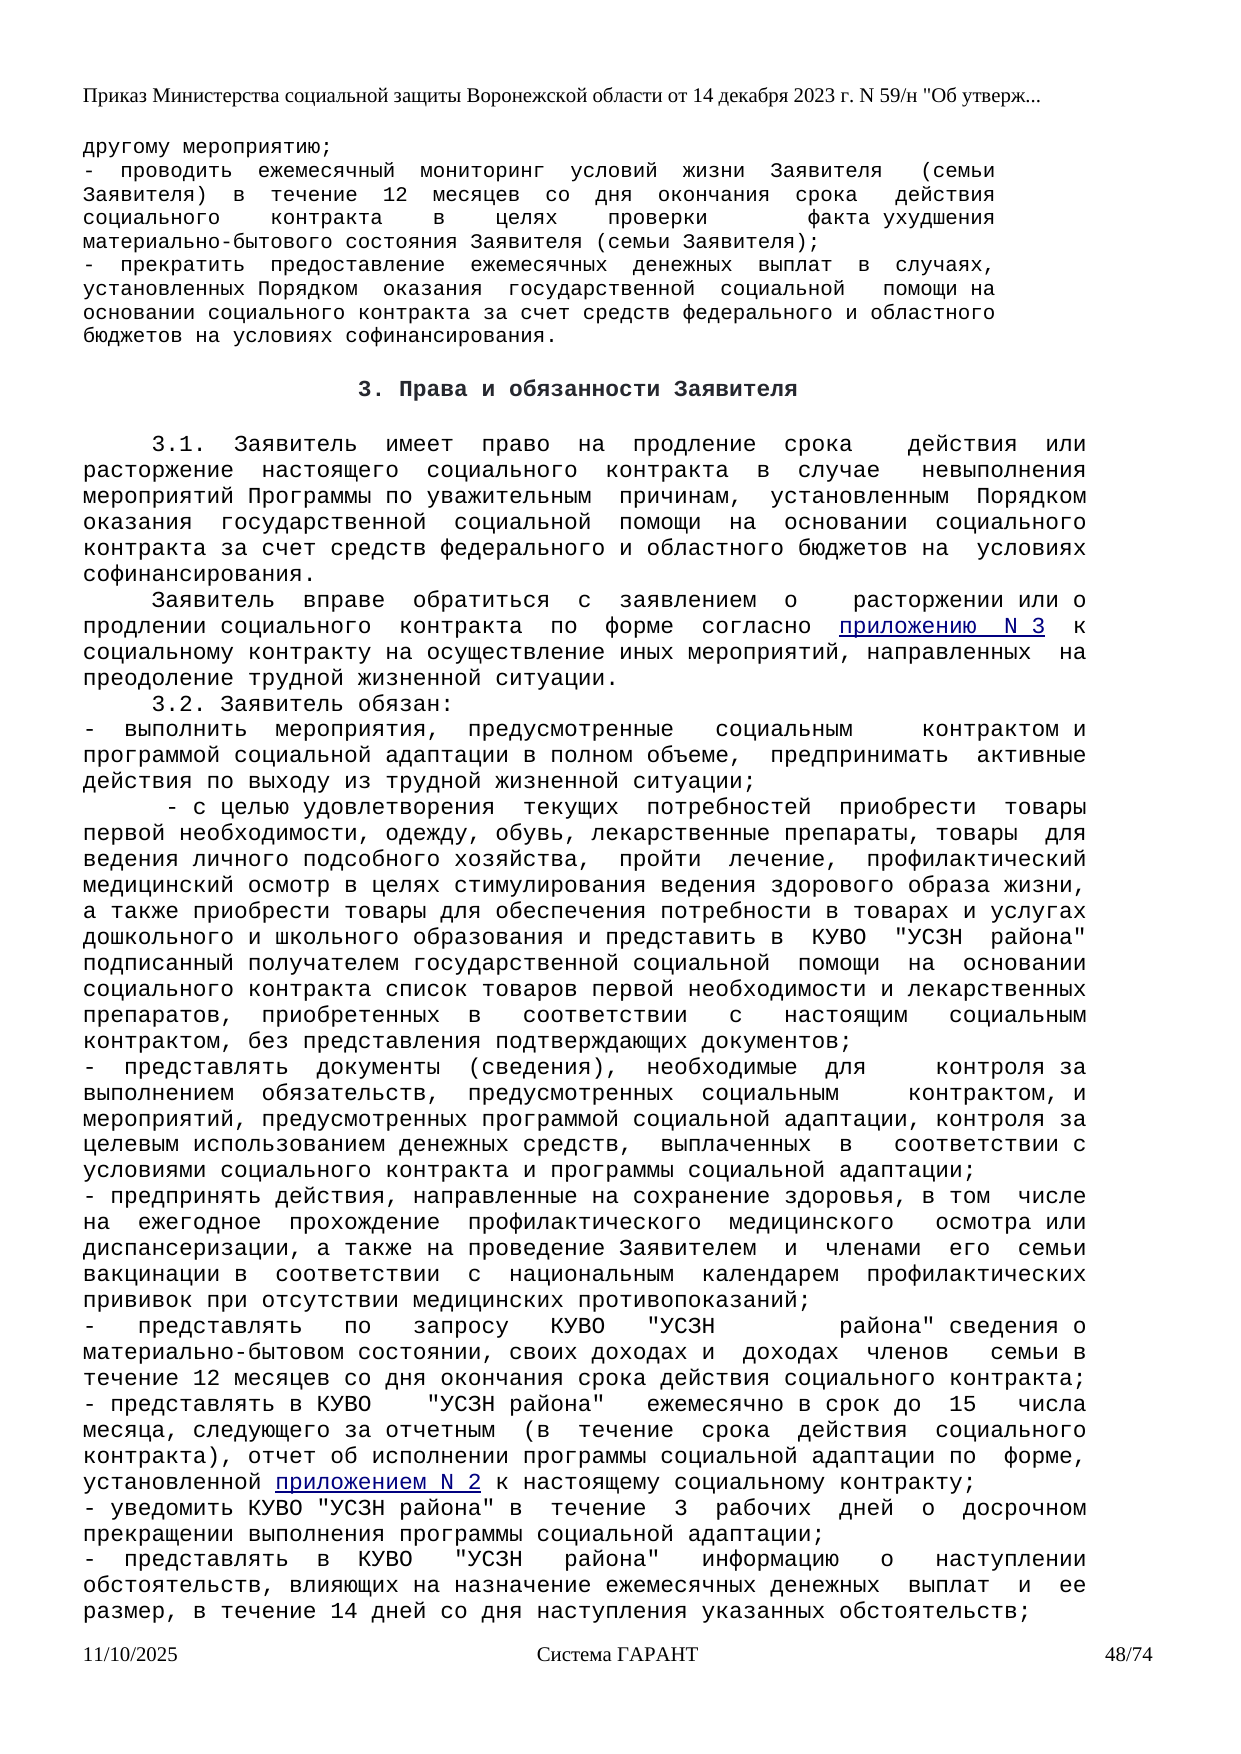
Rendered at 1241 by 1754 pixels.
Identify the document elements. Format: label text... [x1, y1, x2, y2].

text другому мероприятию; [83, 136, 1157, 160]
text вакцинации в соответствии с национальным календарем профилактических [83, 1262, 1157, 1288]
text прекращении выполнения программы социальной адаптации; [83, 1522, 1157, 1548]
text медицинский осмотр в целях стимулирования ведения здорового образа жизни, [83, 873, 1157, 899]
text мероприятий, предусмотренных программой социальной адаптации, контроля за [83, 1107, 1157, 1133]
text течение 12 месяцев со дня окончания срока действия социального контракта; [83, 1366, 1157, 1392]
text продлении социального контракта по форме согласно приложению N 3 к [83, 614, 1157, 640]
text первой необходимости, одежду, обувь, лекарственные препараты, товары для [83, 822, 1157, 847]
text а также приобрести товары для обеспечения потребности в товарах и услугах [83, 899, 1157, 925]
text - прекратить предоставление ежемесячных денежных выплат в случаях, [83, 254, 1157, 278]
text диспансеризации, а также на проведение Заявителем и членами его семьи [83, 1237, 1157, 1262]
text социального контракта в целях проверки факта ухудшения [83, 207, 1157, 231]
text подписанный получателем государственной социальной помощи на основании [83, 951, 1157, 977]
text - представлять в КУВО "УСЗН района" ежемесячно в срок до 15 числа [83, 1392, 1157, 1418]
text дошкольного и школьного образования и представить в КУВО "УСЗН района" [83, 925, 1157, 951]
text оказания государственной социальной помощи на основании социального [83, 510, 1157, 536]
text 3.1. Заявитель имеет право на продление срока действия или [83, 432, 1157, 458]
text - уведомить КУВО "УСЗН района" в течение 3 рабочих дней о досрочном [83, 1496, 1157, 1522]
text мероприятий Программы по уважительным причинам, установленным Порядком [83, 484, 1157, 510]
text преодоление трудной жизненной ситуации. [83, 666, 1157, 692]
text материально-бытовом состоянии, своих доходах и доходах членов семьи в [83, 1340, 1157, 1366]
text условиями социального контракта и программы социальной адаптации; [83, 1159, 1157, 1185]
text - выполнить мероприятия, предусмотренные социальным контрактом и [83, 718, 1157, 744]
text на ежегодное прохождение профилактического медицинского осмотра или [83, 1211, 1157, 1237]
text социальному контракту на осуществление иных мероприятий, направленных на [83, 640, 1157, 666]
text контрактом, без представления подтверждающих документов; [83, 1029, 1157, 1055]
text - представлять по запросу КУВО "УСЗН района" сведения о [83, 1314, 1157, 1340]
text прививок при отсутствии медицинских противопоказаний; [83, 1288, 1157, 1314]
text Заявителя) в течение 12 месяцев со дня окончания срока действия [83, 183, 1157, 207]
text ведения личного подсобного хозяйства, пройти лечение, профилактический [83, 847, 1157, 873]
text обстоятельств, влияющих на назначение ежемесячных денежных выплат и ее [83, 1574, 1157, 1600]
text целевым использованием денежных средств, выплаченных в соответствии с [83, 1133, 1157, 1159]
text - с целью удовлетворения текущих потребностей приобрести товары [83, 796, 1157, 822]
text софинансирования. [83, 562, 1157, 588]
text материально-бытового состояния Заявителя (семьи Заявителя); [83, 231, 1157, 254]
text установленных Порядком оказания государственной социальной помощи на [83, 278, 1157, 302]
text Заявитель вправе обратиться с заявлением о расторжении или о [83, 588, 1157, 614]
text контракта), отчет об исполнении программы социальной адаптации по форме, [83, 1444, 1157, 1470]
text 3.2. Заявитель обязан: [83, 692, 1157, 718]
text бюджетов на условиях софинансирования. [83, 325, 1157, 349]
text 3. Права и обязанности Заявителя [83, 378, 1157, 404]
text размер, в течение 14 дней со дня наступления указанных обстоятельств; [83, 1600, 1157, 1626]
text - представлять документы (сведения), необходимые для контроля за [83, 1055, 1157, 1081]
text установленной приложением N 2 к настоящему социальному контракту; [83, 1470, 1157, 1496]
text - предпринять действия, направленные на сохранение здоровья, в том числе [83, 1185, 1157, 1211]
text расторжение настоящего социального контракта в случае невыполнения [83, 458, 1157, 484]
text месяца, следующего за отчетным (в течение срока действия социального [83, 1418, 1157, 1444]
text действия по выходу из трудной жизненной ситуации; [83, 770, 1157, 796]
text - представлять в КУВО "УСЗН района" информацию о наступлении [83, 1548, 1157, 1574]
text программой социальной адаптации в полном объеме, предпринимать активные [83, 744, 1157, 770]
text выполнением обязательств, предусмотренных социальным контрактом, и [83, 1081, 1157, 1107]
text препаратов, приобретенных в соответствии с настоящим социальным [83, 1003, 1157, 1029]
text - проводить ежемесячный мониторинг условий жизни Заявителя (семьи [83, 160, 1157, 183]
text контракта за счет средств федерального и областного бюджетов на условиях [83, 536, 1157, 562]
text основании социального контракта за счет средств федерального и областного [83, 302, 1157, 325]
text социального контракта список товаров первой необходимости и лекарственных [83, 977, 1157, 1003]
